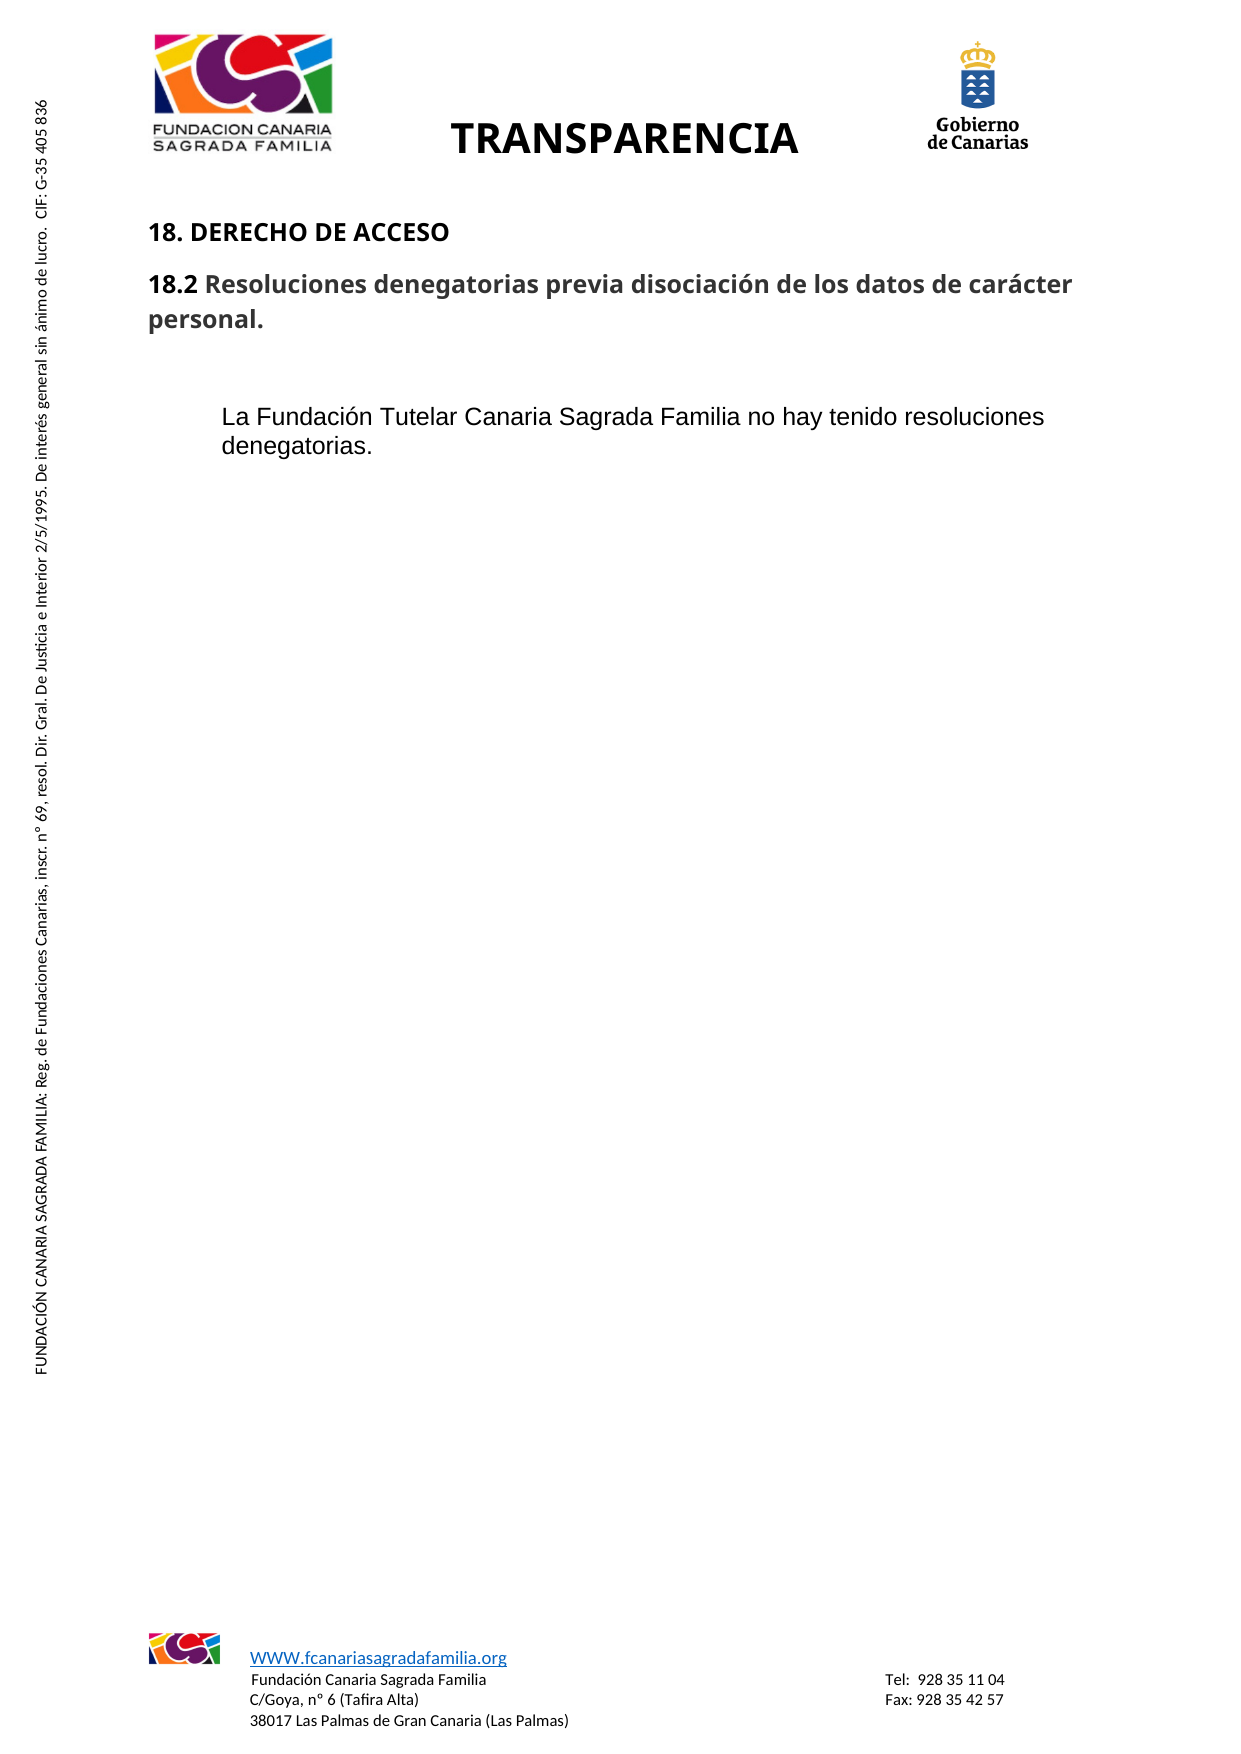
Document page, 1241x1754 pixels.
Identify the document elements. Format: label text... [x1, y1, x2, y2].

picture [147, 1631, 220, 1665]
picture [147, 29, 337, 154]
picture [917, 37, 1037, 154]
text La Fundación Tutelar Canaria Sagrada Familia no hay tenido resoluciones denegatorias. [221, 369, 1092, 459]
text 18.2 Resoluciones denegatorias previa disociación de los datos de carácter personal. [148, 267, 1092, 335]
list 18. DERECHO DE ACCESO [148, 214, 1092, 248]
